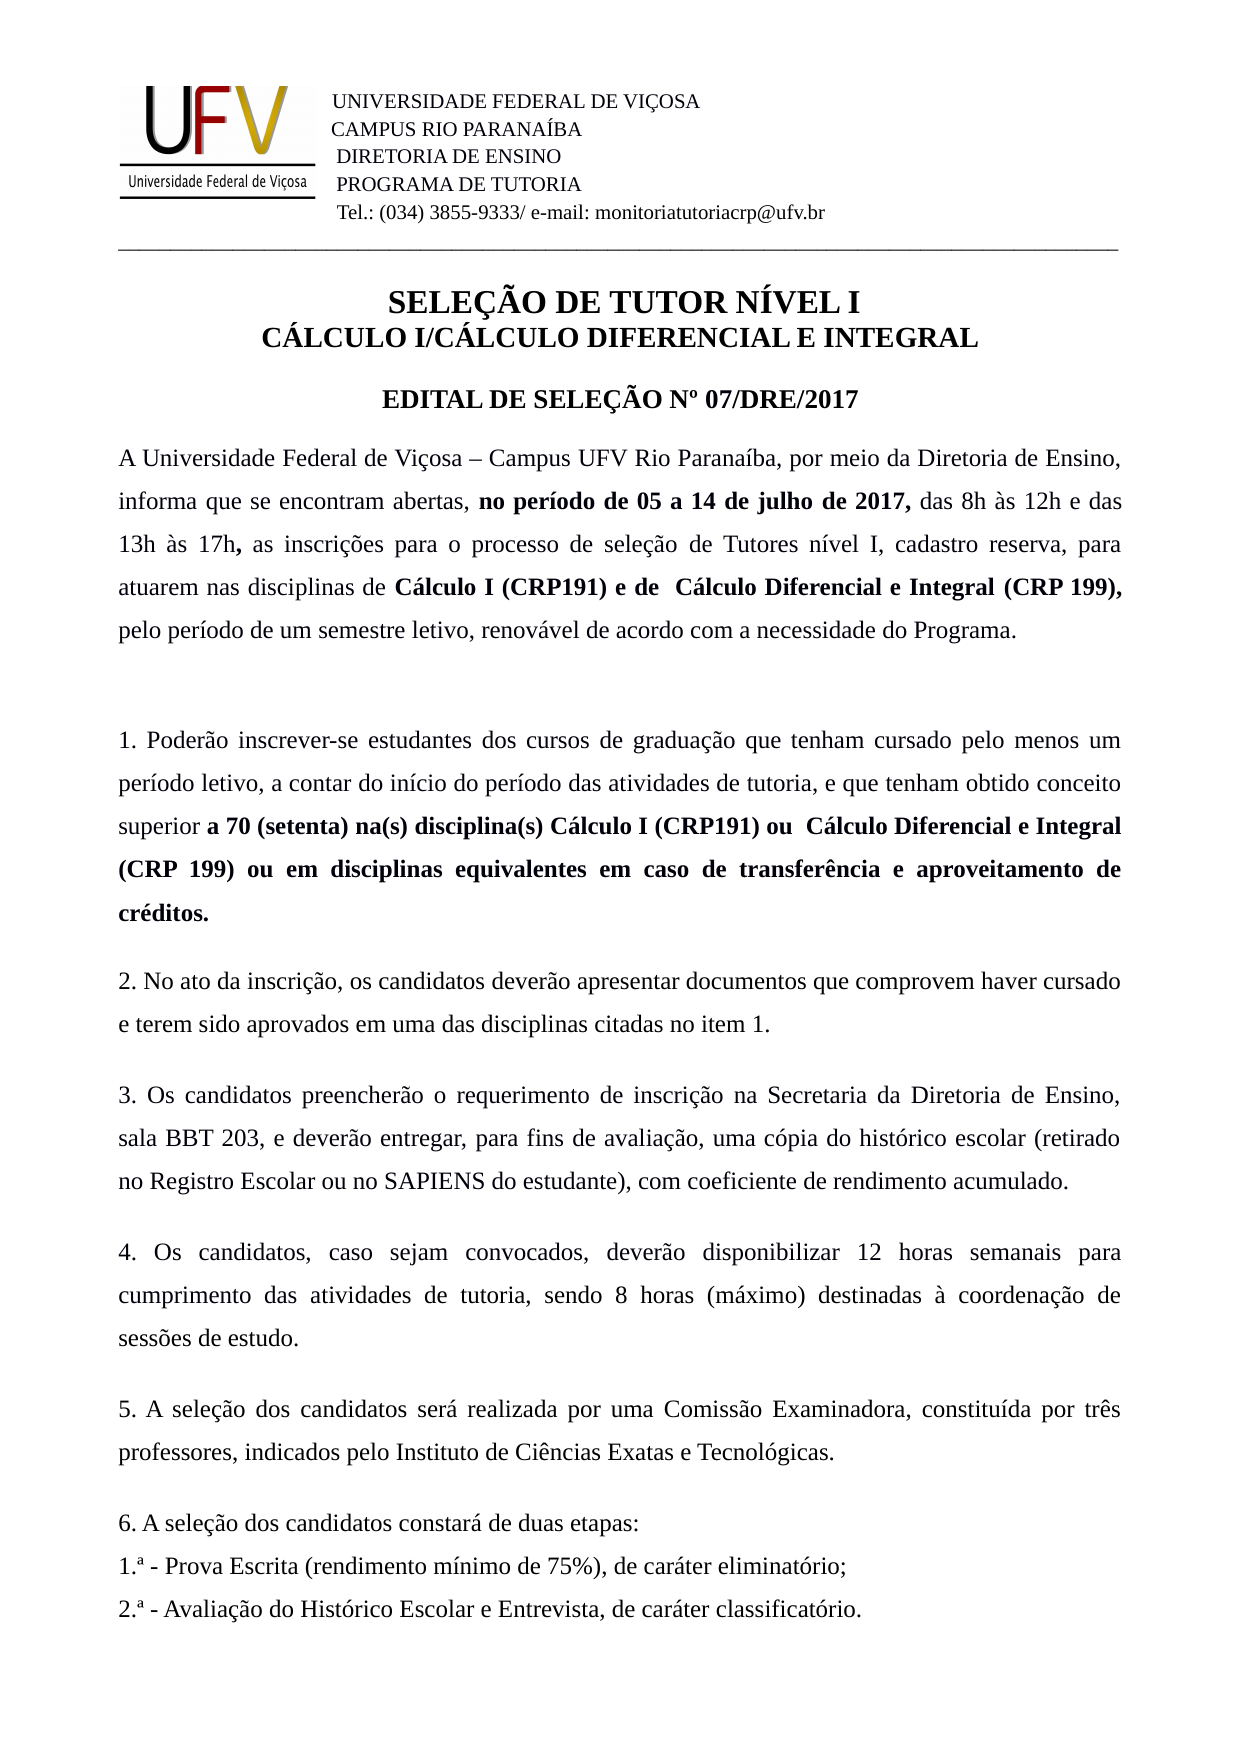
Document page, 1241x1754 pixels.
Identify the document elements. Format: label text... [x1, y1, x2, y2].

text 1.ª - Prova Escrita (rendimento mínimo de 75%), de caráter eliminatório; [118, 1551, 1122, 1580]
text EDITAL DE SELEÇÃO Nº 07/DRE/2017 [118, 383, 1122, 414]
text 2.ª - Avaliação do Histórico Escolar e Entrevista, de caráter classificatório. [118, 1594, 1122, 1623]
text 2. No ato da inscrição, os candidatos deverão apresentar documentos que comprovem haver cursado e terem sido aprovados em uma das disciplinas citadas no item 1. [118, 966, 1122, 1038]
text 3. Os candidatos preencherão o requerimento de inscrição na Secretaria da Diretoria de Ensino, sala BBT 203, e deverão entregar, para fins de avaliação, uma cópia do histórico escolar (retirado no Registro Escolar ou no SAPIENS do estudante), com coeficiente de rendimento acumulado. [118, 1080, 1122, 1195]
picture [119, 86, 316, 199]
text A Universidade Federal de Viçosa – Campus UFV Rio Paranaíba, por meio da Diretoria de Ensino, informa que se encontram abertas, no período de 05 a 14 de julho de 2017, das 8h às 12h e das 13h às 17h, as inscrições para o processo de seleção de Tutores nível I, cadastro reserva, para atuarem nas disciplinas de Cálculo I (CRP191) e de Cálculo Diferencial e Integral (CRP 199), pelo período de um semestre letivo, renovável de acordo com a necessidade do Programa. [118, 443, 1122, 644]
text 6. A seleção dos candidatos constará de duas etapas: [118, 1508, 1122, 1537]
text 4. Os candidatos, caso sejam convocados, deverão disponibilizar 12 horas semanais para cumprimento das atividades de tutoria, sendo 8 horas (máximo) destinadas à coordenação de sessões de estudo. [118, 1237, 1122, 1352]
text CÁLCULO I/CÁLCULO DIFERENCIAL E INTEGRAL [118, 320, 1122, 354]
text 5. A seleção dos candidatos será realizada por uma Comissão Examinadora, constituída por três professores, indicados pelo Instituto de Ciências Exatas e Tecnológicas. [118, 1394, 1122, 1466]
text 1. Poderão inscrever-se estudantes dos cursos de graduação que tenham cursado pelo menos um período letivo, a contar do início do período das atividades de tutoria, e que tenham obtido conceito superior a 70 (setenta) na(s) disciplina(s) Cálculo I (CRP191) ou Cálculo Diferencial e Integral (CRP 199) ou em disciplinas equivalentes em caso de transferência e aproveitamento de créditos. [118, 725, 1122, 926]
text SELEÇÃO DE TUTOR NÍVEL I [118, 282, 1122, 320]
